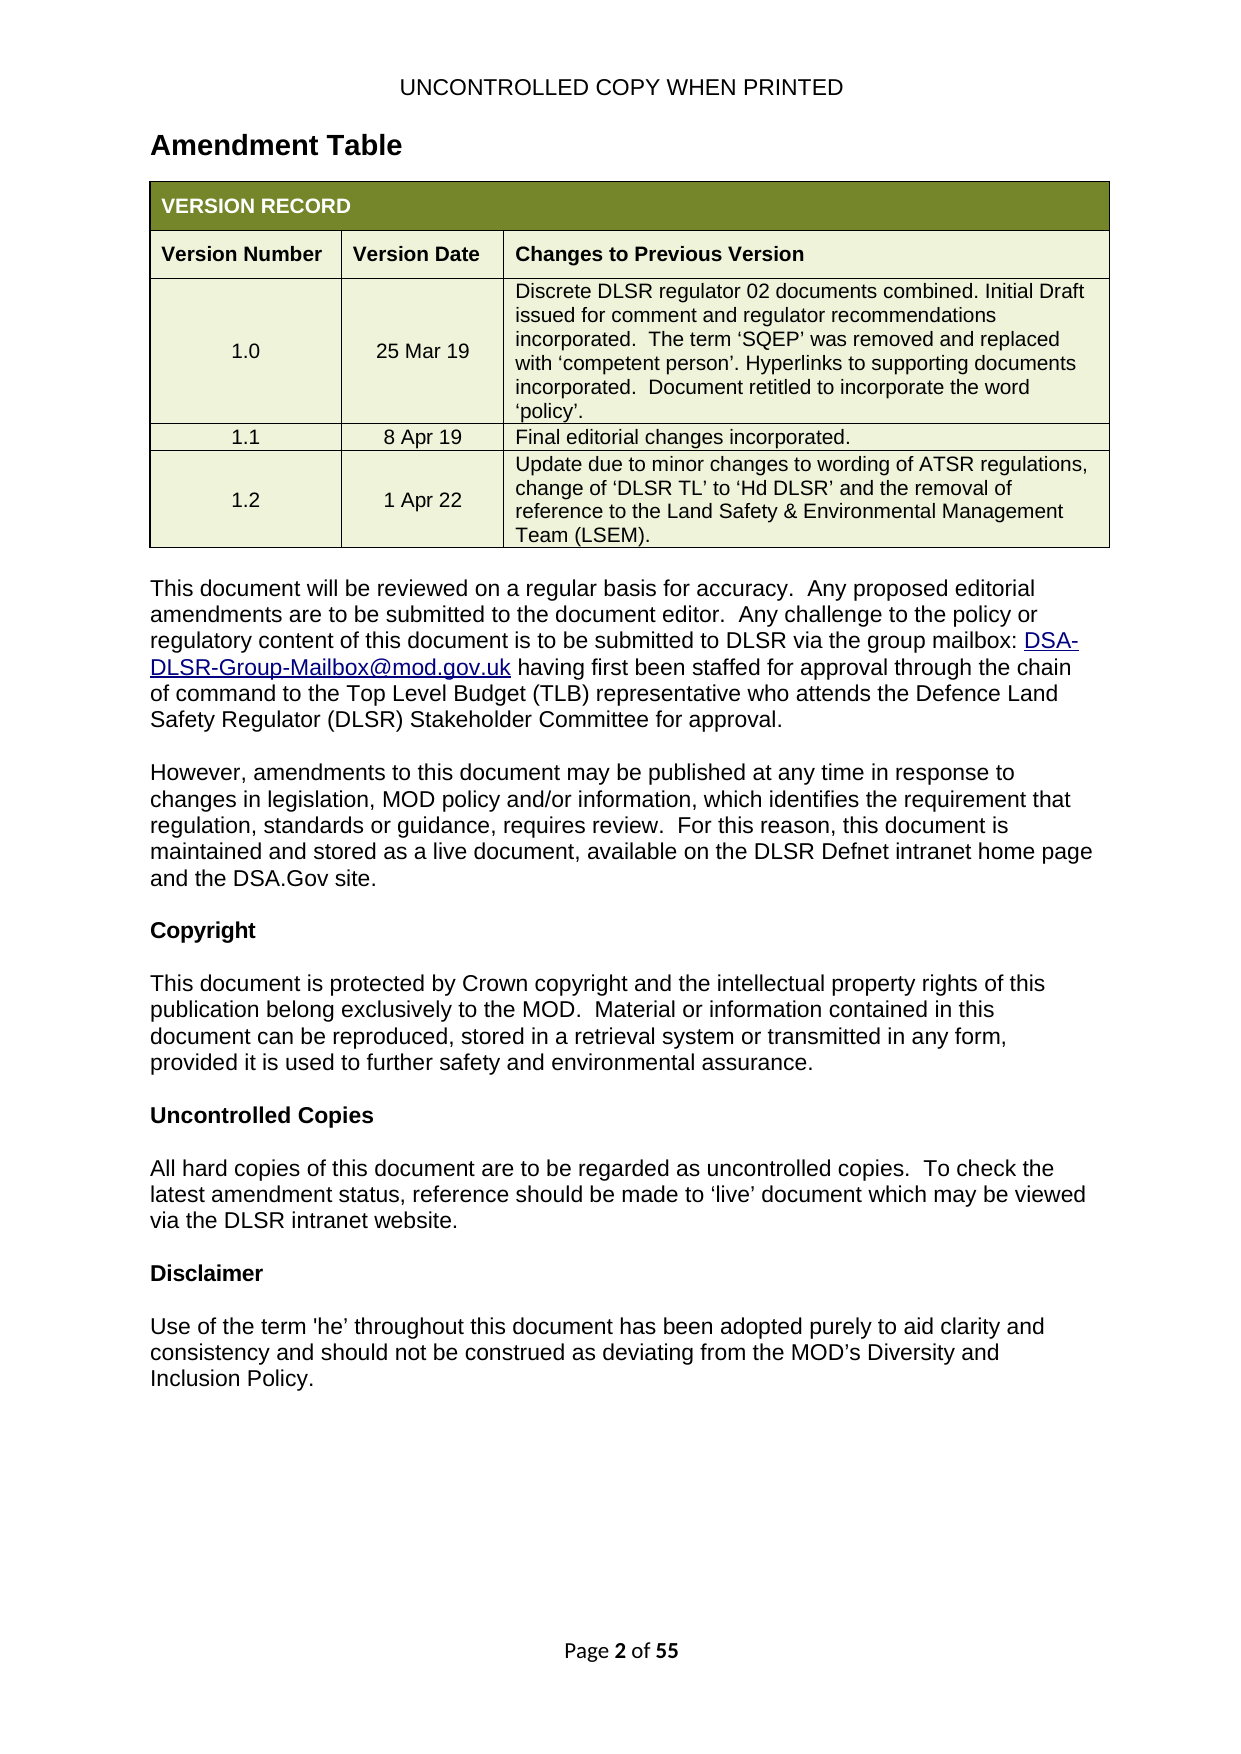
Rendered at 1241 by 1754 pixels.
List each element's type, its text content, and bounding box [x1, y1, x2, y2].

text However, amendments to this document may be published at any time in response to changes in legislation, MOD policy and/or information, which identifies the requirement that regulation, standards or guidance, requires review. For this reason, this document is maintained and stored as a live document, available on the DLSR Defnet intranet home page and the DSA.Gov site. [150, 759, 1093, 891]
table_cell 1 Apr 22 [342, 451, 503, 547]
table_cell Changes to Previous Version [504, 231, 1109, 278]
text Amendment Table [150, 128, 1093, 162]
text Use of the term 'he’ throughout this document has been adopted purely to aid clarity and consistency and should not be construed as deviating from the MOD’s Diversity and Inclusion Policy. [150, 1313, 1093, 1392]
table_cell 8 Apr 19 [342, 424, 503, 450]
table_cell Discrete DLSR regulator 02 documents combined. Initial Draft issued for comment and regulator recommendations incorporated. The term ‘SQEP’ was removed and replaced with ‘competent person’. Hyperlinks to supporting documents incorporated. Document retitled to incorporate the word ‘policy’. [504, 279, 1109, 423]
subtitle Disclaimer [150, 1260, 1093, 1286]
text This document is protected by Crown copyright and the intellectual property rights of this publication belong exclusively to the MOD. Material or information contained in this document can be reproduced, stored in a retrieval system or transmitted in any form, provided it is used to further safety and environmental assurance. [150, 970, 1093, 1075]
table_cell 1.2 [151, 451, 341, 547]
table_cell Final editorial changes incorporated. [504, 424, 1109, 450]
table_cell 1.0 [151, 279, 341, 423]
table_cell Version Date [342, 231, 503, 278]
table_cell Version Number [151, 231, 341, 278]
table_cell 1.1 [151, 424, 341, 450]
table_cell 25 Mar 19 [342, 279, 503, 423]
list Uncontrolled Copies [150, 1102, 1093, 1128]
text This document will be reviewed on a regular basis for accuracy. Any proposed editorial amendments are to be submitted to the document editor. Any challenge to the policy or regulatory content of this document is to be submitted to DLSR via the group mailbox: DSA-DLSR-Group-Mailbox@mod.gov.uk having first been staffed for approval through the chain of command to the Top Level Budget (TLB) representative who attends the Defence Land Safety Regulator (DLSR) Stakeholder Committee for approval. [150, 575, 1093, 733]
table_header VERSION RECORD [151, 182, 1109, 230]
text All hard copies of this document are to be regarded as uncontrolled copies. To check the latest amendment status, reference should be made to ‘live’ document which may be viewed via the DLSR intranet website. [150, 1154, 1093, 1233]
table_cell Update due to minor changes to wording of ATSR regulations, change of ‘DLSR TL’ to ‘Hd DLSR’ and the removal of reference to the Land Safety & Environmental Management Team (LSEM). [504, 451, 1109, 547]
subtitle Copyright [150, 917, 1093, 944]
